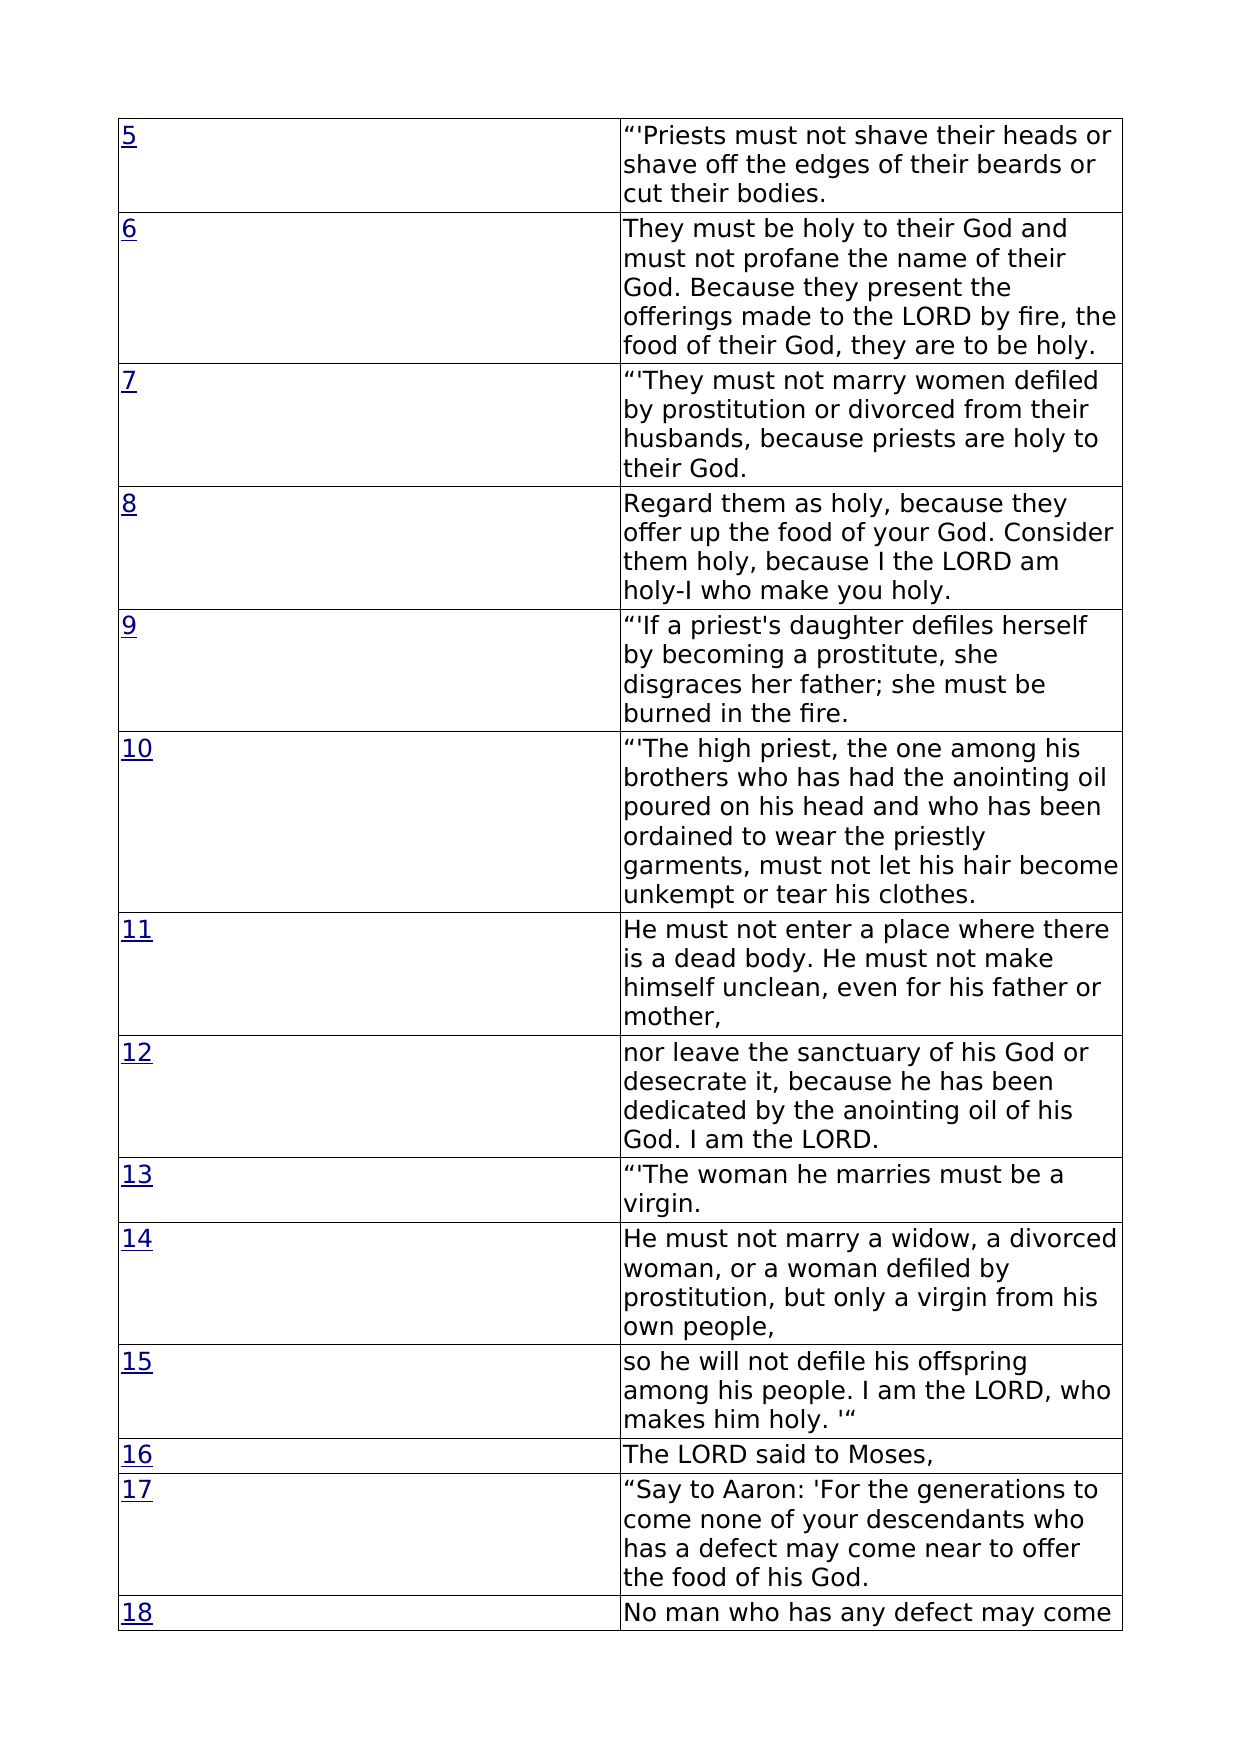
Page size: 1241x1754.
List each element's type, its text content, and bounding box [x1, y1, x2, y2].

table_cell “'They must not marry women defiled by prostitution or divorced from their husbands, because priests are holy to their God. [621, 364, 1122, 486]
table_cell He must not marry a widow, a divorced woman, or a woman defiled by prostitution, but only a virgin from his own people, [621, 1223, 1122, 1344]
table_cell “'If a priest's daughter defiles herself by becoming a prostitute, she disgraces her father; she must be burned in the fire. [621, 610, 1122, 731]
table_cell 15 [119, 1345, 620, 1438]
table_cell 10 [119, 732, 620, 912]
table_cell 18 [119, 1596, 620, 1630]
table_cell The LORD said to Moses, [621, 1439, 1122, 1473]
table_cell “'The woman he marries must be a virgin. [621, 1158, 1122, 1222]
table_cell 17 [119, 1474, 620, 1595]
table_cell “'Priests must not shave their heads or shave off the edges of their beards or cut their bodies. [621, 119, 1122, 212]
table_cell No man who has any defect may come [621, 1596, 1122, 1630]
table_cell 9 [119, 610, 620, 731]
table_cell nor leave the sanctuary of his God or desecrate it, because he has been dedicated by the anointing oil of his God. I am the LORD. [621, 1036, 1122, 1157]
table_cell 7 [119, 364, 620, 486]
table_cell so he will not defile his offspring among his people. I am the LORD, who makes him holy. '“ [621, 1345, 1122, 1438]
table_cell He must not enter a place where there is a dead body. He must not make himself unclean, even for his father or mother, [621, 913, 1122, 1035]
table_cell 12 [119, 1036, 620, 1157]
table_cell They must be holy to their God and must not profane the name of their God. Because they present the offerings made to the LORD by fire, the food of their God, they are to be holy. [621, 213, 1122, 363]
table_cell Regard them as holy, because they offer up the food of your God. Consider them holy, because I the LORD am holy-I who make you holy. [621, 487, 1122, 608]
table_cell “Say to Aaron: 'For the generations to come none of your descendants who has a defect may come near to offer the food of his God. [621, 1474, 1122, 1595]
table_cell 16 [119, 1439, 620, 1473]
table_cell 6 [119, 213, 620, 363]
table_cell 13 [119, 1158, 620, 1222]
table_cell 11 [119, 913, 620, 1035]
table_cell 14 [119, 1223, 620, 1344]
table_cell 5 [119, 119, 620, 212]
table_cell 8 [119, 487, 620, 608]
table_cell “'The high priest, the one among his brothers who has had the anointing oil poured on his head and who has been ordained to wear the priestly garments, must not let his hair become unkempt or tear his clothes. [621, 732, 1122, 912]
